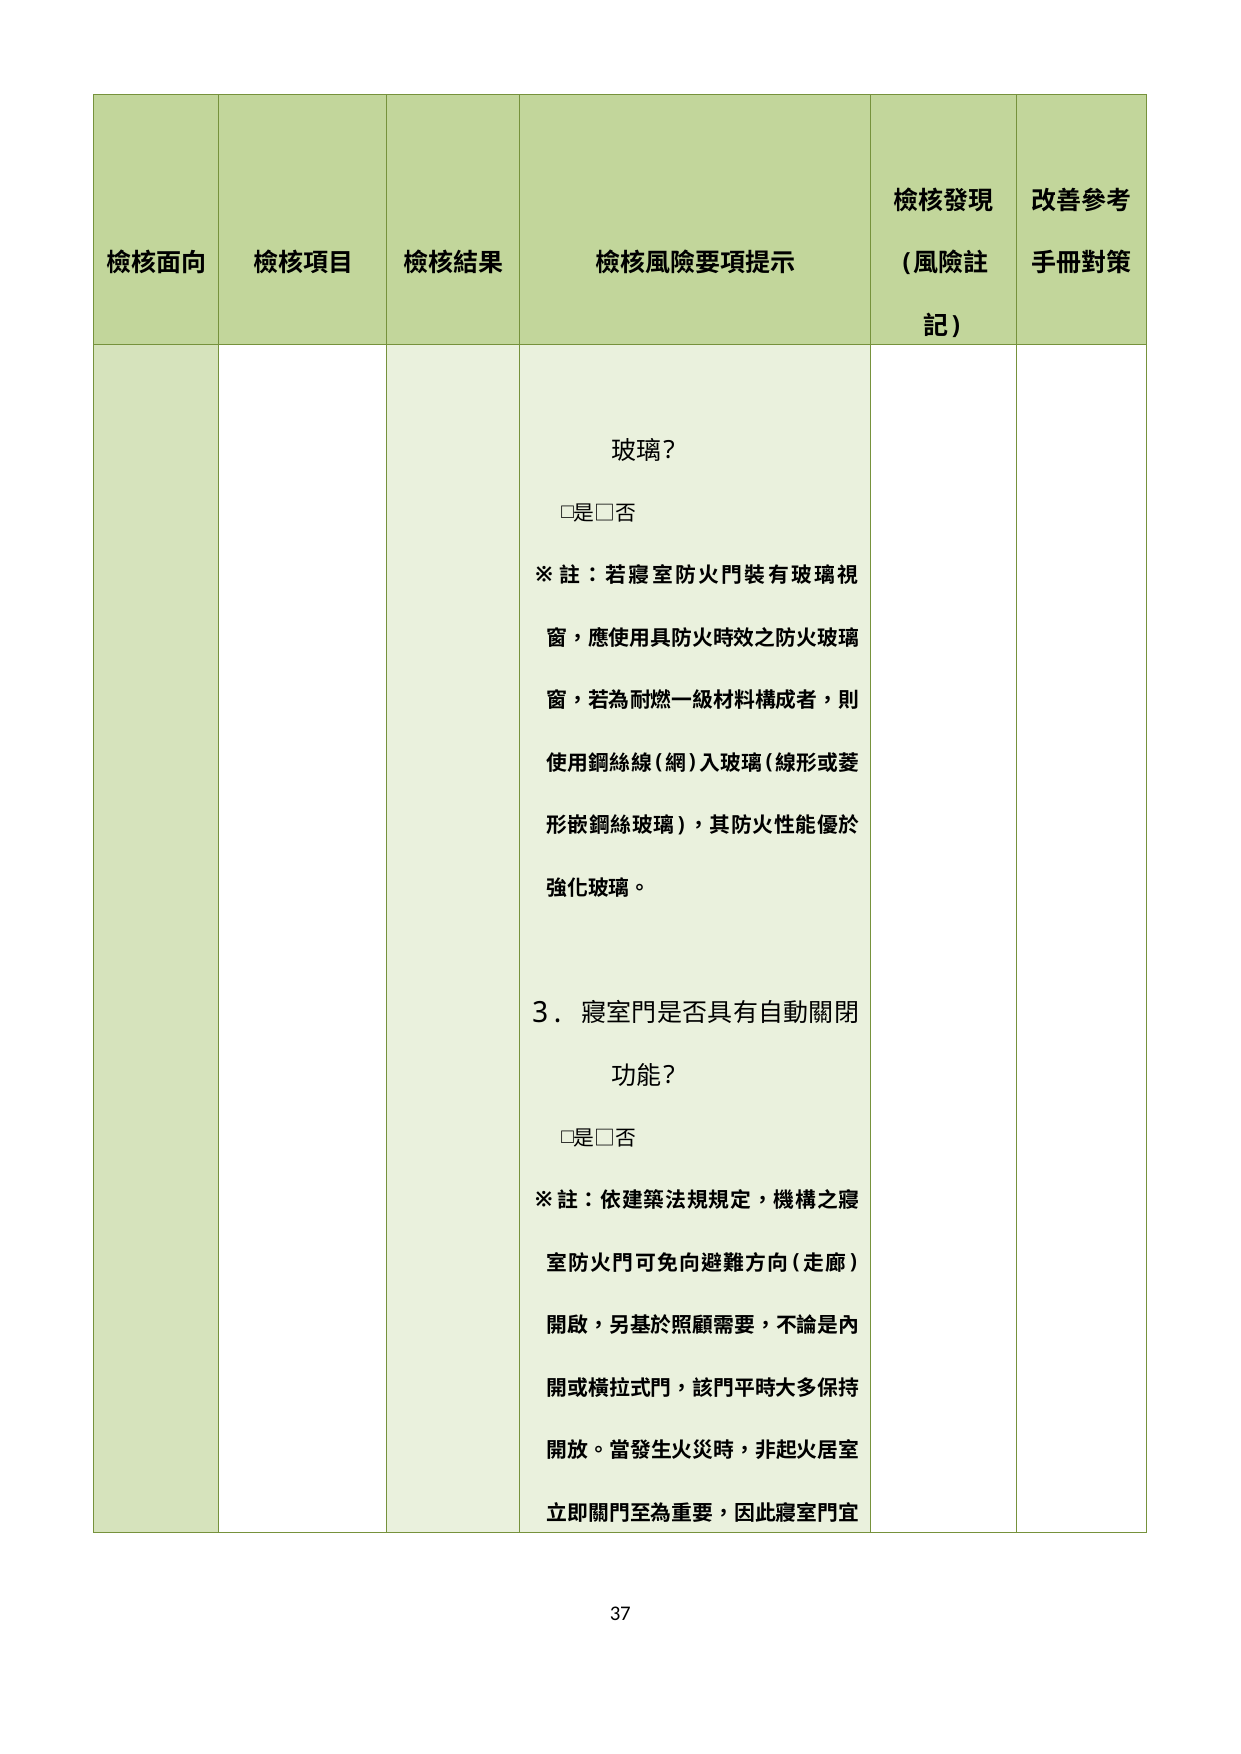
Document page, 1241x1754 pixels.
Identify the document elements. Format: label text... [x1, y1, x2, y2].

table_header 檢核風險要項提示 [520, 95, 870, 344]
table_header 檢核項目 [219, 95, 386, 344]
table_cell [1017, 345, 1146, 1532]
table_header 改善參考手冊對策 [1017, 95, 1146, 344]
table_header 檢核面向 [94, 95, 218, 344]
table_cell [871, 345, 1016, 1532]
table_cell [94, 345, 218, 1532]
table_header 檢核結果 [387, 95, 519, 344]
table_header 檢核發現(風險註記) [871, 95, 1016, 344]
table_cell 玻璃? □是□否 ※註：若寢室防火門裝有玻璃視窗，應使用具防火時效之防火玻璃窗，若為耐燃一級材料構成者，則使用鋼絲線(網)入玻璃(線形或菱形嵌鋼絲玻璃)，其防火性能優於強化玻璃。 寢室門是否具有自動關閉功能? □是□否 ※註：依建築法規規定，機構之寢室防火門可免向避難方向(走廊)開啟，另基於照顧需要，不論是內開或橫拉式門，該門平時大多保持開放。當發生火災時，非起火居室立即關門至為重要，因此寢室門宜 [520, 345, 870, 1532]
table_cell [387, 345, 519, 1532]
table_cell [219, 345, 386, 1532]
